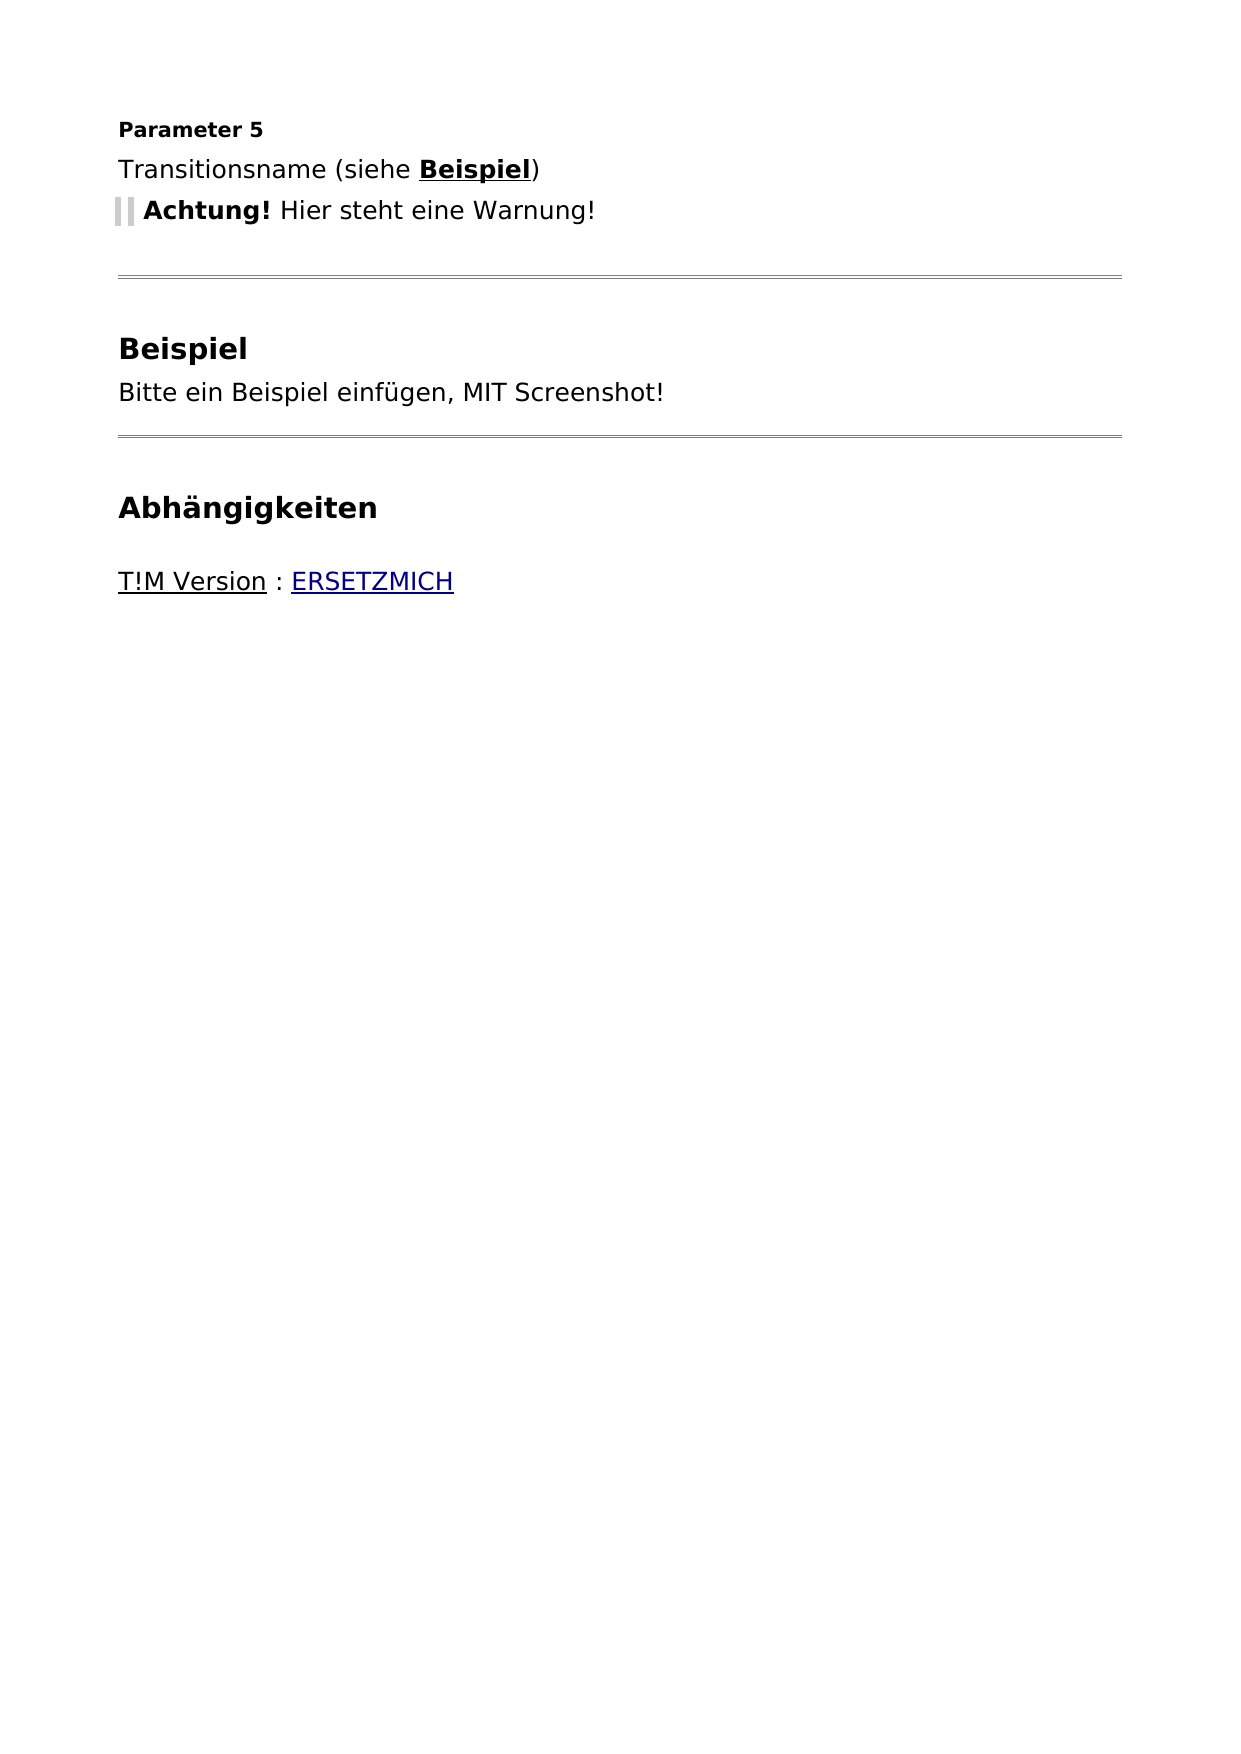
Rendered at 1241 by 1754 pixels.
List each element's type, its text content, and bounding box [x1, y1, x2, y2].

text T!M Version : ERSETZMICH [118, 538, 1122, 596]
table_header [121, 197, 128, 226]
text Transitionsname (siehe Beispiel) [118, 155, 1122, 184]
text Bitte ein Beispiel einfügen, MIT Screenshot! [118, 378, 1122, 408]
table_header [1109, 197, 1122, 226]
subtitle Parameter 5 [118, 118, 1122, 142]
subtitle Abhängigkeiten [118, 492, 1122, 526]
table_header Achtung! Hier steht eine Warnung! [134, 197, 1109, 226]
subtitle Beispiel [118, 332, 1122, 366]
